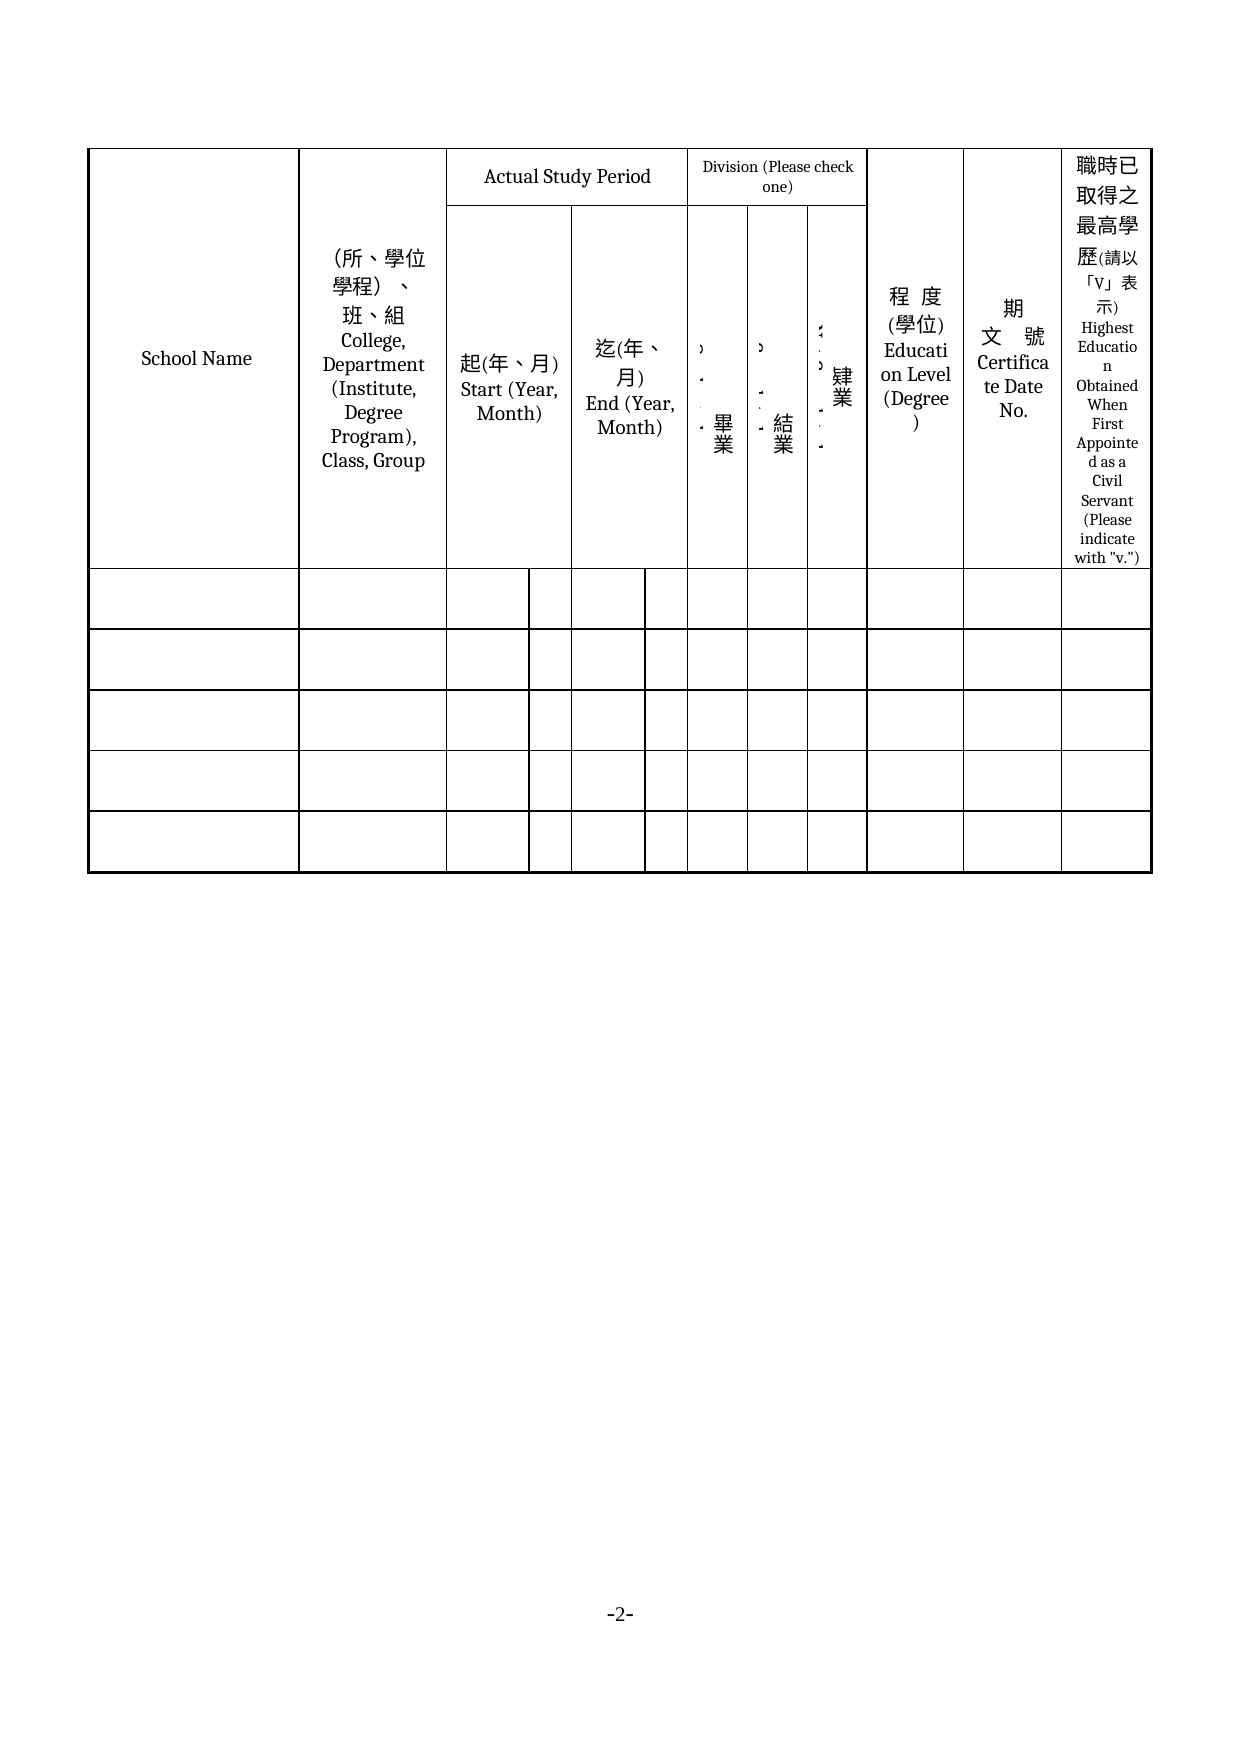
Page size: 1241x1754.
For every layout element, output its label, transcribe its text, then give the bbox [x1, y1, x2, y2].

table_cell 期 文 號 Certificate Date No. [964, 149, 1061, 568]
table_cell [688, 630, 747, 689]
table_cell School Name [90, 149, 298, 568]
table_cell [688, 812, 747, 871]
table_cell [90, 630, 298, 689]
table_cell [447, 569, 528, 628]
table_cell [868, 812, 963, 871]
table_cell [300, 691, 446, 749]
table_cell [688, 569, 747, 628]
table_cell [530, 691, 571, 749]
table_cell [90, 812, 298, 871]
table_cell Actual Study Period [447, 149, 687, 205]
table_cell [964, 630, 1061, 689]
table_cell [1062, 812, 1150, 871]
table_cell [572, 812, 644, 871]
table_cell [808, 751, 866, 810]
table_cell [530, 569, 571, 628]
table_cell [688, 691, 747, 749]
table_cell [964, 812, 1061, 871]
table_cell [748, 569, 807, 628]
table_cell [447, 812, 528, 871]
table_cell [530, 812, 571, 871]
table_cell [868, 691, 963, 749]
table_cell [868, 630, 963, 689]
table_cell （所、學位 學程）、班、組 College, Department (Institute, Degree Program), Class, Group [300, 149, 446, 568]
table_cell [447, 630, 528, 689]
table_cell [748, 751, 807, 810]
table_cell Division (Please check one) [688, 149, 866, 205]
table_cell [808, 812, 866, 871]
table_cell 職時已取得之最高學歷(請以「V」表示) Highest Education Obtained When First Appointed as a Civil Servant (Please indicate with "v.") [1062, 149, 1150, 568]
table_cell [530, 630, 571, 689]
table_cell [646, 630, 687, 689]
table_cell [964, 751, 1061, 810]
table_cell [90, 569, 298, 628]
table_cell [808, 630, 866, 689]
table_cell [646, 691, 687, 749]
table_cell [90, 691, 298, 749]
table_cell 肄業 Not Completed [808, 206, 866, 568]
table_cell [300, 751, 446, 810]
table_cell [688, 751, 747, 810]
table_cell [646, 751, 687, 810]
table_cell [748, 812, 807, 871]
table_cell [748, 691, 807, 749]
table_cell [447, 691, 528, 749]
table_cell 結業 Completed [748, 206, 807, 568]
table_cell [748, 630, 807, 689]
table_cell [1062, 630, 1150, 689]
table_cell [868, 751, 963, 810]
table_cell [1062, 751, 1150, 810]
table_cell [572, 630, 644, 689]
table_cell [447, 751, 528, 810]
table_cell [1062, 569, 1150, 628]
table_cell [300, 630, 446, 689]
table_cell 程 度 (學位) Education Level (Degree) [868, 149, 963, 568]
table_cell [646, 812, 687, 871]
table_cell [808, 691, 866, 749]
table_cell [300, 569, 446, 628]
table_cell [572, 569, 644, 628]
table_cell [868, 569, 963, 628]
table_cell [572, 691, 644, 749]
table_cell [1062, 691, 1150, 749]
table_cell [808, 569, 866, 628]
table_cell 起(年、月) Start (Year, Month) [447, 206, 571, 568]
table_cell [572, 751, 644, 810]
table_cell 迄(年、月) End (Year, Month) [572, 206, 687, 568]
table_cell [530, 751, 571, 810]
table_cell 畢業 Graduated [688, 206, 747, 568]
table_cell [90, 751, 298, 810]
table_cell [300, 812, 446, 871]
table_cell [646, 569, 687, 628]
table_cell [964, 569, 1061, 628]
table_cell [964, 691, 1061, 749]
